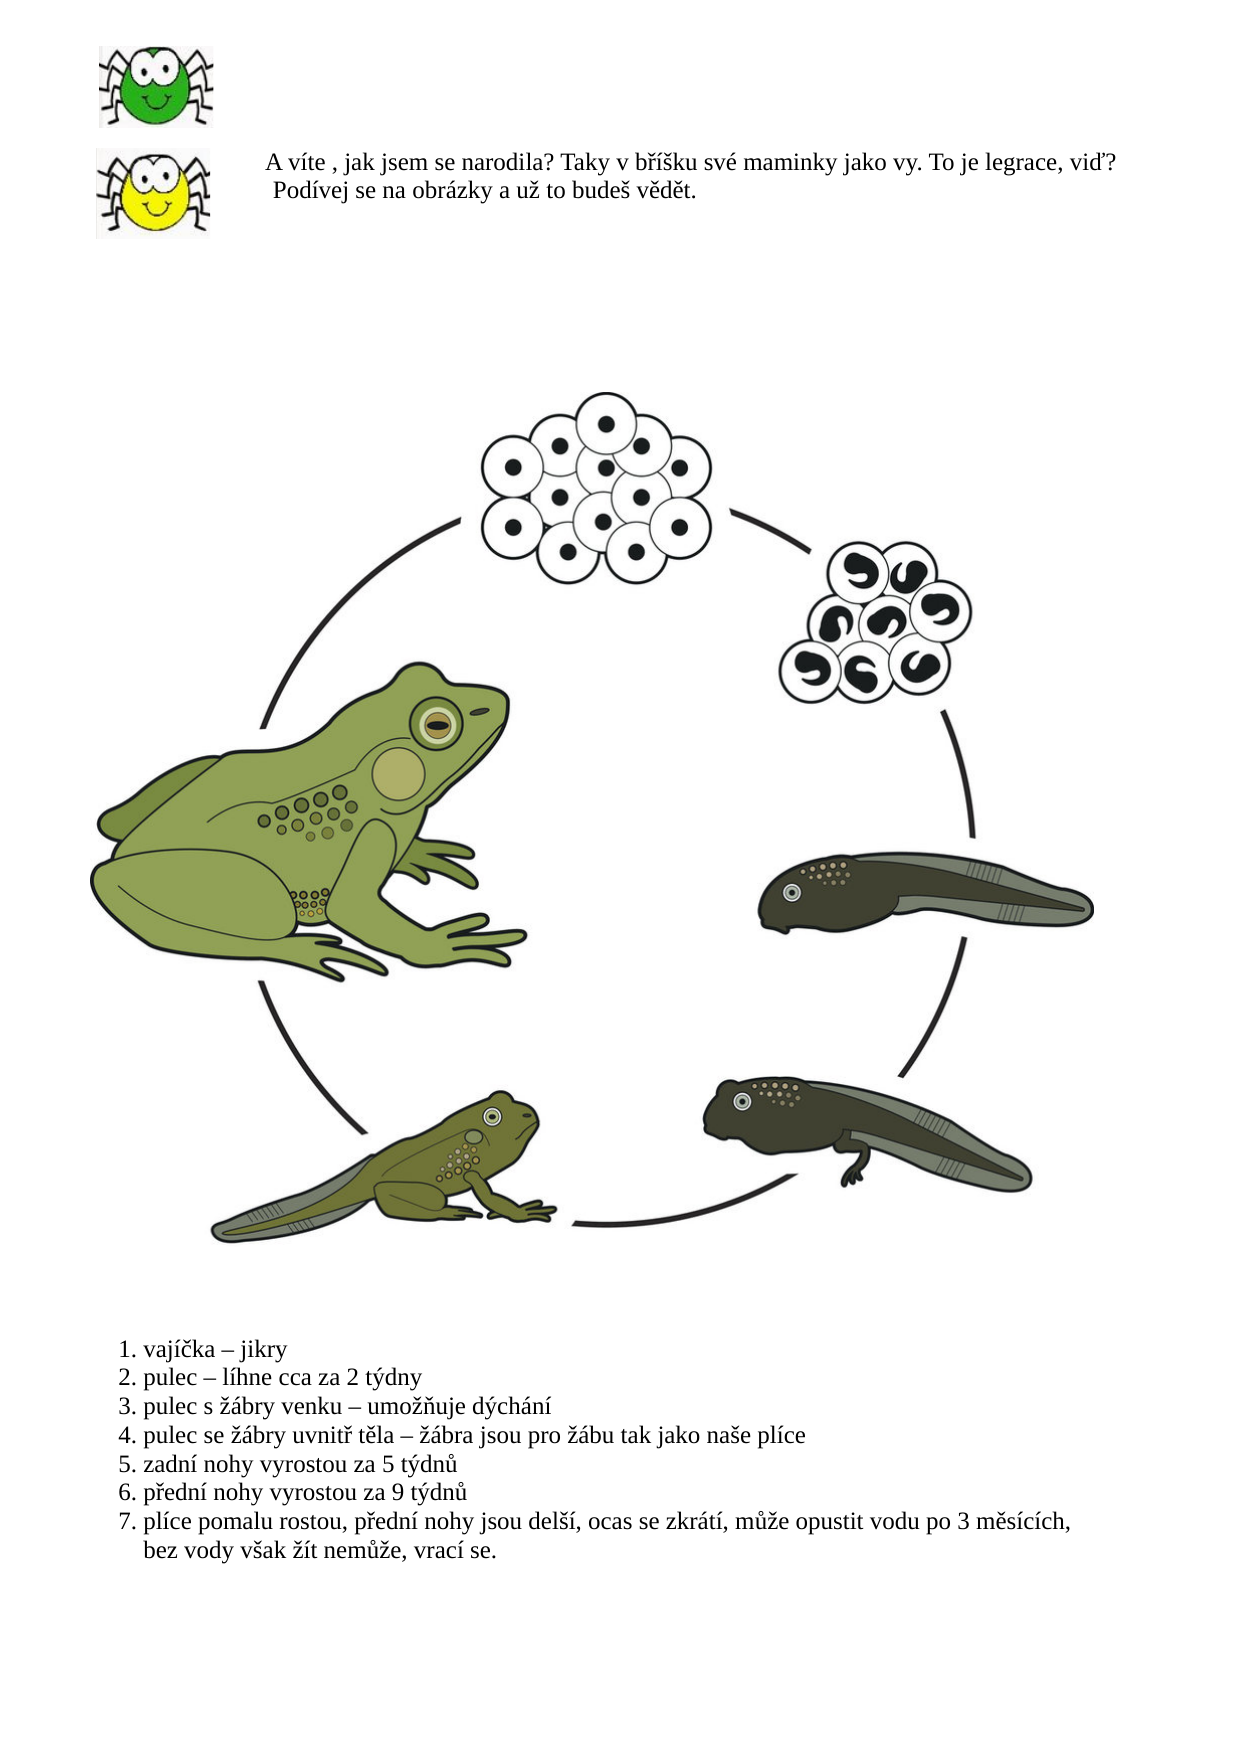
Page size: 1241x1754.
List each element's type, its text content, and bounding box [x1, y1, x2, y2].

text 5. zadní nohy vyrostou za 5 týdnů [118, 1449, 1122, 1477]
text 6. přední nohy vyrostou za 9 týdnů [118, 1477, 1122, 1506]
picture [96, 148, 211, 239]
text 2. pulec – líhne cca za 2 týdny [118, 1362, 1122, 1391]
text 3. pulec s žábry venku – umožňuje dýchání [118, 1391, 1122, 1420]
picture [90, 392, 1094, 1248]
text A víte , jak jsem se narodila? Taky v bříšku své maminky jako vy. To je legrace, viď? [118, 147, 1122, 176]
picture [99, 46, 214, 69]
text Podívej se na obrázky a už to budeš vědět. [211, 176, 1122, 204]
text 1. vajíčka – jikry [118, 1334, 1122, 1362]
text 7. plíce pomalu rostou, přední nohy jsou delší, ocas se zkrátí, může opustit vodu po 3 měsících, [118, 1506, 1122, 1535]
text bez vody však žít nemůže, vrací se. [118, 1535, 1122, 1564]
text 4. pulec se žábry uvnitř těla – žábra jsou pro žábu tak jako naše plíce [118, 1420, 1122, 1449]
